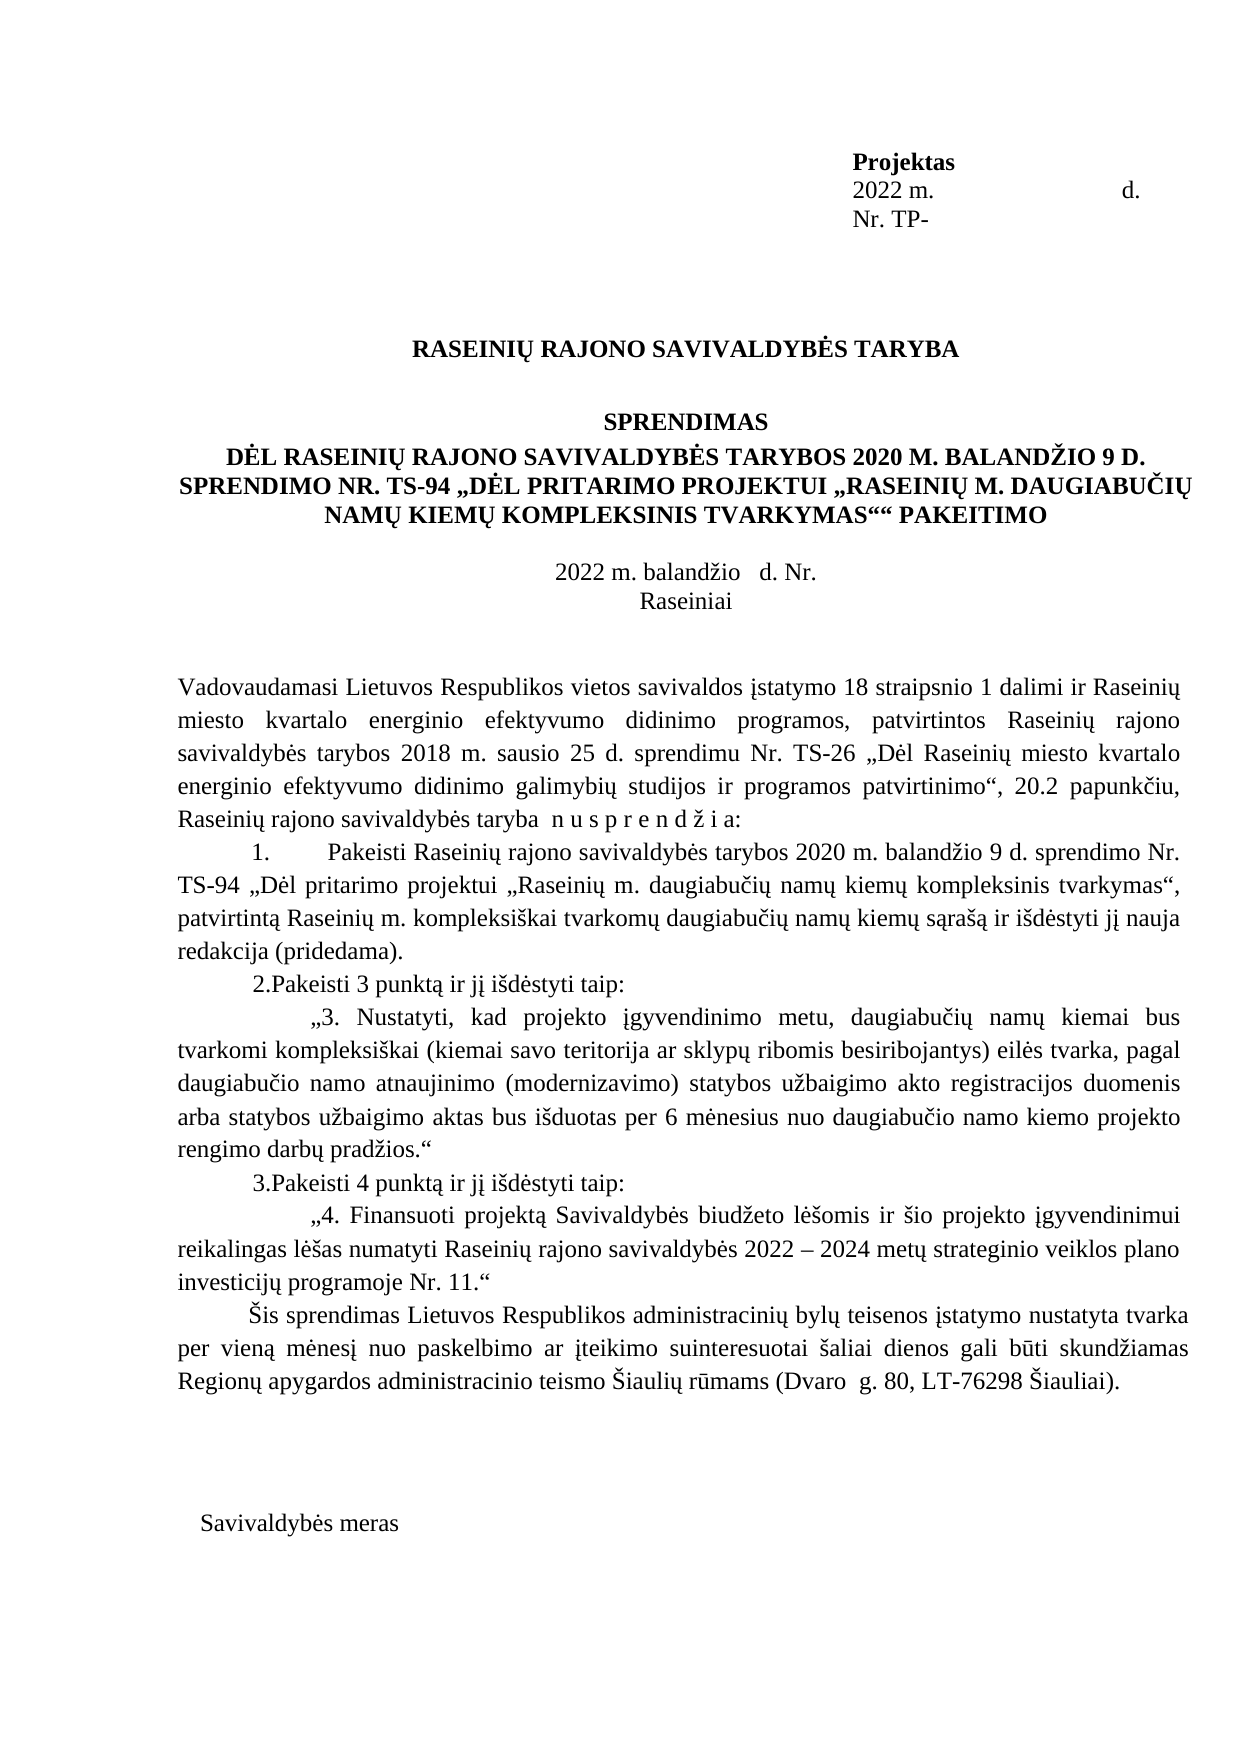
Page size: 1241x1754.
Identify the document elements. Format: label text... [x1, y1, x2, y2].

table_cell DĖL RASEINIŲ RAJONO SAVIVALDYBĖS TARYBOS 2020 M. BALANDŽIO 9 D. SPRENDIMO NR. TS-94 „DĖL PRITARIMO PROJEKTUI „RASEINIŲ M. DAUGIABUČIŲ NAMŲ KIEMŲ KOMPLEKSINIS TVARKYMAS““ PAKEITIMO [177, 443, 1194, 529]
table_header [824, 1508, 1192, 1543]
table_header [177, 262, 1194, 334]
text 3. Pakeisti 4 punktą ir jį išdėstyti taip: [177, 1168, 1181, 1196]
table_cell RASEINIŲ RAJONO SAVIVALDYBĖS TARYBA [177, 335, 1194, 407]
table_header [573, 1508, 823, 1543]
table_header Savivaldybės meras [189, 1508, 572, 1543]
text 2022 m. d. [177, 176, 1181, 204]
text Nr. TP- [177, 204, 1181, 233]
text Vadovaudamasi Lietuvos Respublikos vietos savivaldos įstatymo 18 straipsnio 1 dalimi ir Raseinių miesto kvartalo energinio efektyvumo didinimo programos, patvirtintos Raseinių rajono savivaldybės tarybos 2018 m. sausio 25 d. sprendimu Nr. TS-26 „Dėl Raseinių miesto kvartalo energinio efektyvumo didinimo galimybių studijos ir programos patvirtinimo“, 20.2 papunkčiu, Raseinių rajono savivaldybės taryba n u s p r e n d ž i a: [177, 672, 1181, 833]
text 1. Pakeisti Raseinių rajono savivaldybės tarybos 2020 m. balandžio 9 d. sprendimo Nr. TS-94 „Dėl pritarimo projektui „Raseinių m. daugiabučių namų kiemų kompleksinis tvarkymas“, patvirtintą Raseinių m. kompleksiškai tvarkomų daugiabučių namų kiemų sąrašą ir išdėstyti jį nauja redakcija (pridedama). [177, 837, 1181, 965]
table_cell 2022 m. balandžio d. Nr. Raseiniai [177, 529, 1194, 629]
text „4. Finansuoti projektą Savivaldybės biudžeto lėšomis ir šio projekto įgyvendinimui reikalingas lėšas numatyti Raseinių rajono savivaldybės 2022 – 2024 metų strateginio veiklos plano investicijų programoje Nr. 11.“ [177, 1201, 1181, 1295]
text 2. Pakeisti 3 punktą ir jį išdėstyti taip: [177, 969, 1181, 998]
text Šis sprendimas Lietuvos Respublikos administracinių bylų teisenos įstatymo nustatyta tvarka per vieną mėnesį nuo paskelbimo ar įteikimo suinteresuotai šaliai dienos gali būti skundžiamas Regionų apygardos administracinio teismo Šiaulių rūmams (Dvaro g. 80, LT-76298 Šiauliai). [177, 1300, 1190, 1394]
text „3. Nustatyti, kad projekto įgyvendinimo metu, daugiabučių namų kiemai bus tvarkomi kompleksiškai (kiemai savo teritorija ar sklypų ribomis besiribojantys) eilės tvarka, pagal daugiabučio namo atnaujinimo (modernizavimo) statybos užbaigimo akto registracijos duomenis arba statybos užbaigimo aktas bus išduotas per 6 mėnesius nuo daugiabučio namo kiemo projekto rengimo darbų pradžios.“ [177, 1002, 1181, 1163]
table_cell SPRENDIMAS [177, 407, 1194, 442]
text Projektas [177, 147, 1181, 176]
